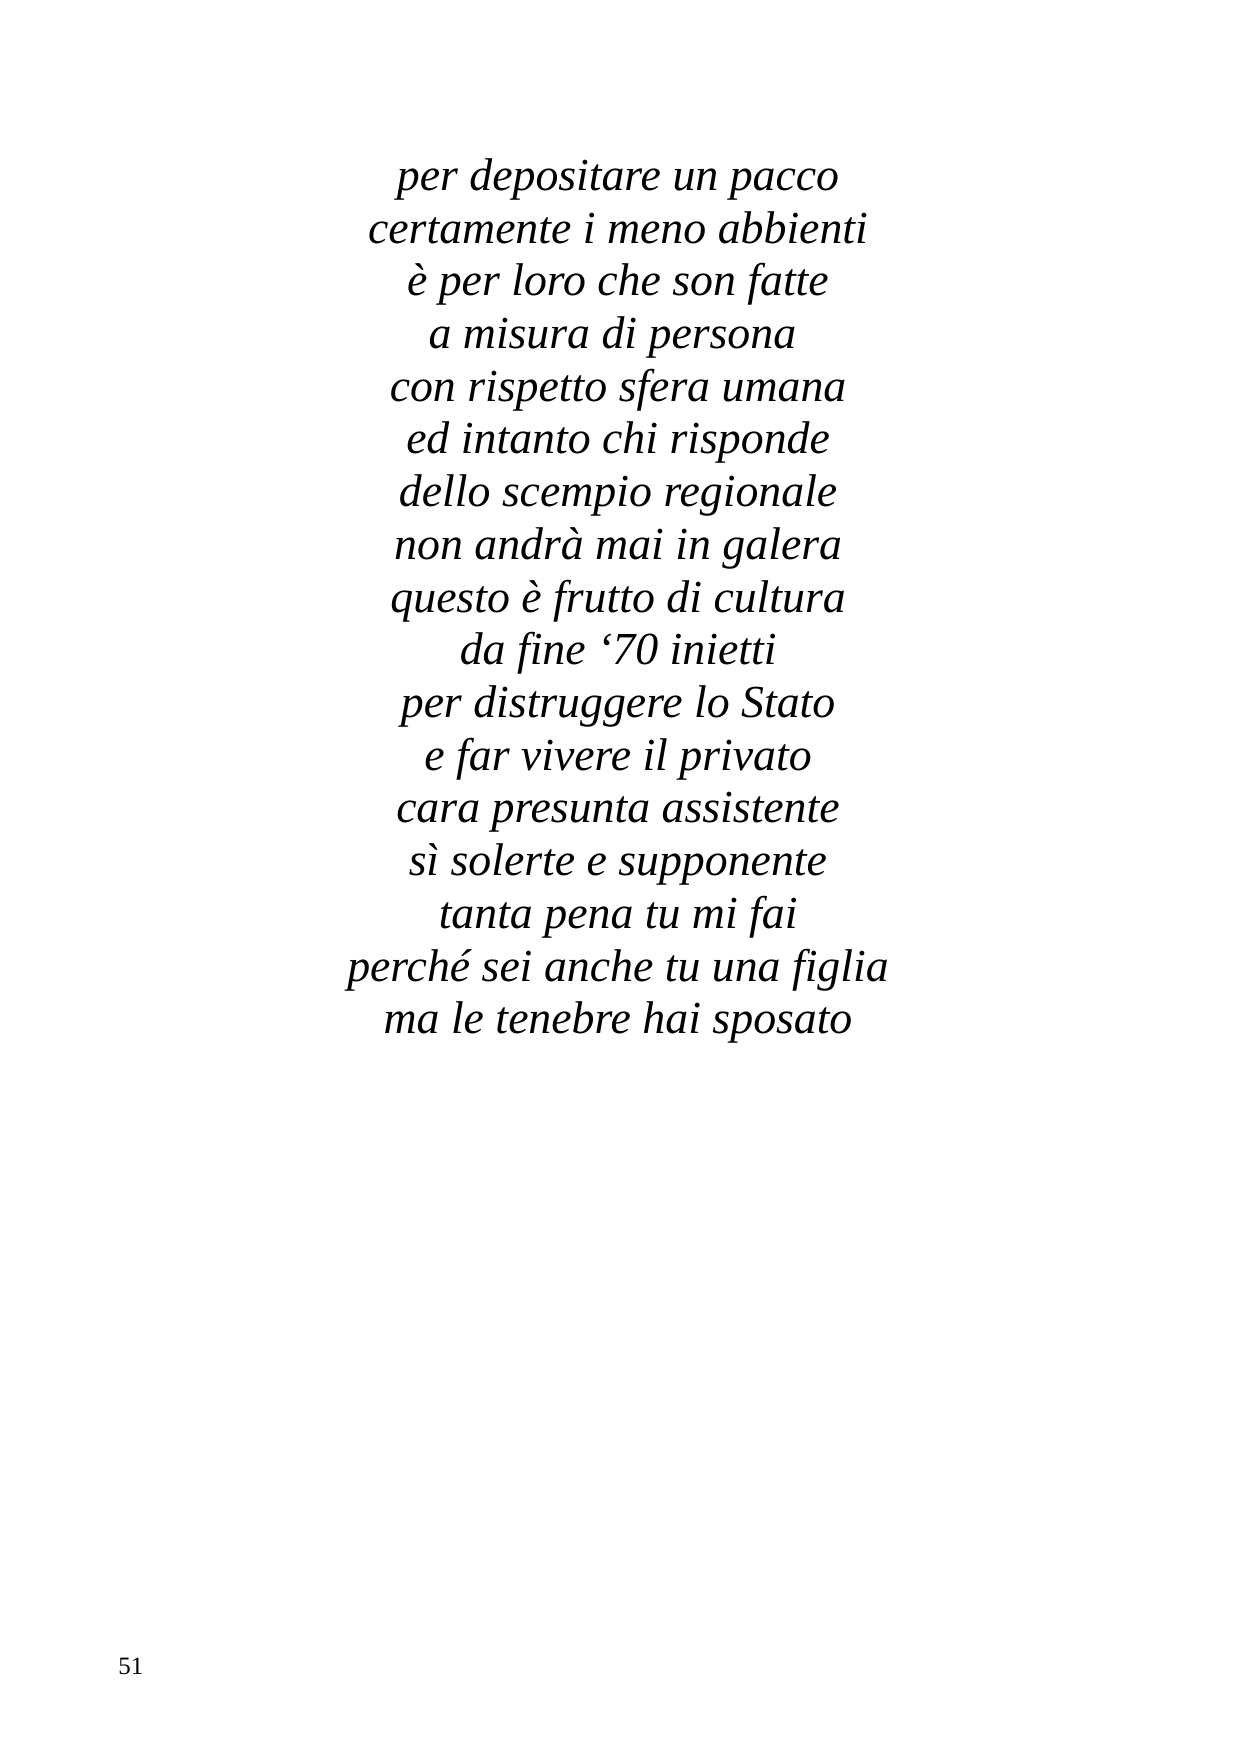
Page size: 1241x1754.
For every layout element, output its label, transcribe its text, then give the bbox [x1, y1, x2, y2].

text questo è frutto di cultura [118, 569, 1122, 622]
text è per loro che son fatte [118, 253, 1122, 306]
text tanta pena tu mi fai [118, 886, 1122, 938]
text dello scempio regionale [118, 464, 1122, 517]
text con rispetto sfera umana [118, 358, 1122, 411]
text e far vivere il privato [118, 727, 1122, 780]
text non andrà mai in galera [118, 517, 1122, 569]
text per distruggere lo Stato [118, 675, 1122, 727]
text certamente i meno abbienti [118, 200, 1122, 253]
text sì solerte e supponente [118, 833, 1122, 886]
text da fine ‘70 inietti [118, 622, 1122, 675]
text perché sei anche tu una figlia [118, 938, 1122, 991]
text ed intanto chi risponde [118, 411, 1122, 464]
text ma le tenebre hai sposato [118, 991, 1122, 1044]
text cara presunta assistente [118, 780, 1122, 833]
text per depositare un pacco [118, 148, 1122, 200]
text a misura di persona [118, 306, 1122, 358]
